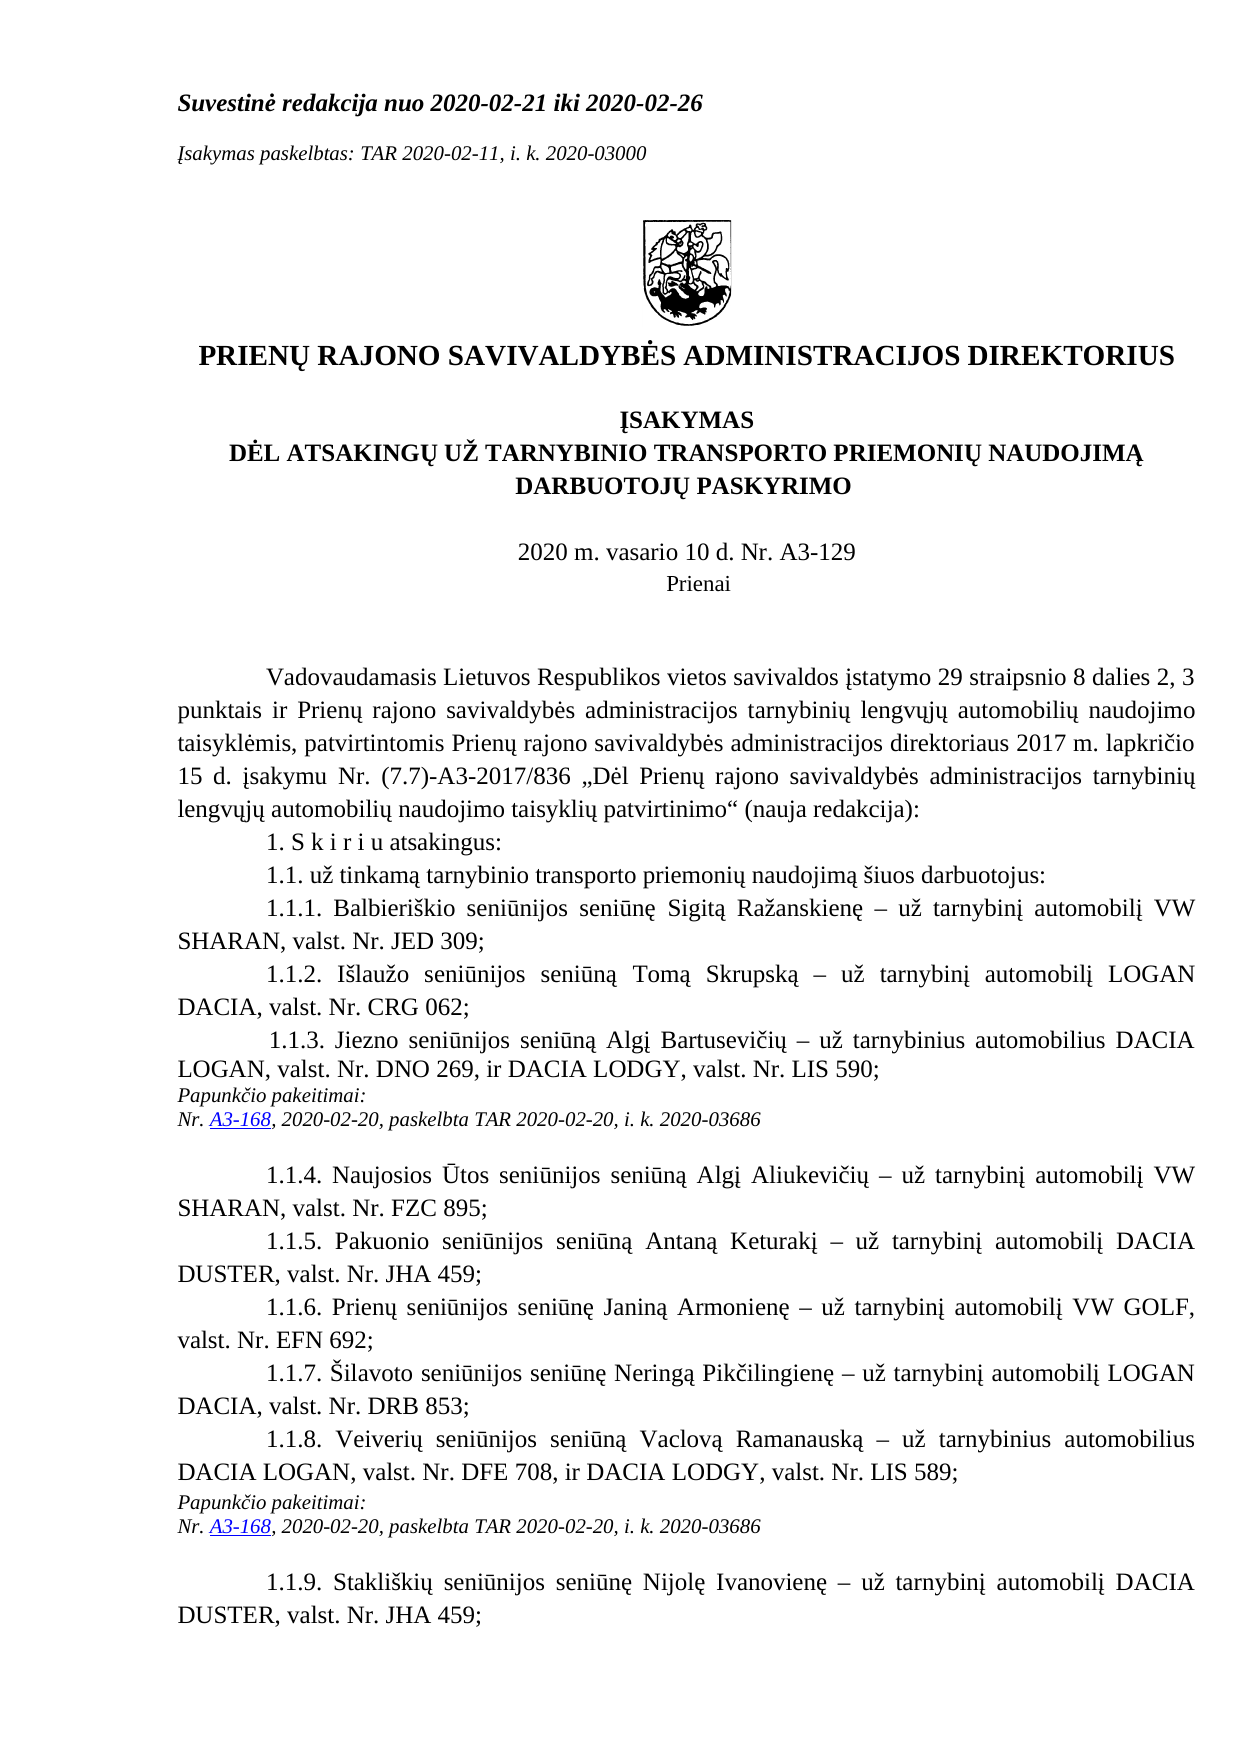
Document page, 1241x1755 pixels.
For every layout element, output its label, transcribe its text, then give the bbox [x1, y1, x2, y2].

text Nr. A3-168, 2020-02-20, paskelbta TAR 2020-02-20, i. k. 2020-03686 [177, 1514, 1196, 1538]
text Suvestinė redakcija nuo 2020-02-21 iki 2020-02-26 [177, 88, 1196, 117]
text Papunkčio pakeitimai: [177, 1083, 1196, 1107]
text 2020 m. vasario 10 d. Nr. A3-129 [177, 537, 1196, 566]
text 1.1.4. Naujosios Ūtos seniūnijos seniūną Algį Aliukevičių – už tarnybinį automobilį VW SHARAN, valst. Nr. FZC 895; [177, 1160, 1196, 1222]
text 1.1.5. Pakuonio seniūnijos seniūną Antaną Keturakį – už tarnybinį automobilį DACIA DUSTER, valst. Nr. JHA 459; [177, 1226, 1196, 1288]
text 1.1.9. Stakliškių seniūnijos seniūnę Nijolę Ivanovienę – už tarnybinį automobilį DACIA DUSTER, valst. Nr. JHA 459; [177, 1567, 1196, 1629]
text 1.1.7. Šilavoto seniūnijos seniūnę Neringą Pikčilingienę – už tarnybinį automobilį LOGAN DACIA, valst. Nr. DRB 853; [177, 1358, 1196, 1420]
text Nr. A3-168, 2020-02-20, paskelbta TAR 2020-02-20, i. k. 2020-03686 [177, 1107, 1196, 1131]
text ĮSAKYMAS [177, 405, 1196, 433]
text Įsakymas paskelbtas: TAR 2020-02-11, i. k. 2020-03000 [177, 141, 1196, 165]
text Papunkčio pakeitimai: [177, 1490, 1196, 1514]
text 1.1.2. Išlaužo seniūnijos seniūną Tomą Skrupską – už tarnybinį automobilį LOGAN DACIA, valst. Nr. CRG 062; [177, 959, 1196, 1021]
text 1. S k i r i u atsakingus: [177, 827, 1196, 856]
text Prienai [177, 570, 1196, 596]
text 1.1.1. Balbieriškio seniūnijos seniūnę Sigitą Ražanskienę – už tarnybinį automobilį VW SHARAN, valst. Nr. JED 309; [177, 893, 1196, 955]
text 1.1. už tinkamą tarnybinio transporto priemonių naudojimą šiuos darbuotojus: [177, 860, 1196, 889]
text 1.1.3. Jiezno seniūnijos seniūną Algį Bartusevičių – už tarnybinius automobilius DACIA LOGAN, valst. Nr. DNO 269, ir DACIA LODGY, valst. Nr. LIS 590; [177, 1025, 1196, 1083]
text Vadovaudamasis Lietuvos Respublikos vietos savivaldos įstatymo 29 straipsnio 8 dalies 2, 3 punktais ir Prienų rajono savivaldybės administracijos tarnybinių lengvųjų automobilių naudojimo taisyklėmis, patvirtintomis Prienų rajono savivaldybės administracijos direktoriaus 2017 m. lapkričio 15 d. įsakymu Nr. (7.7)-A3-2017/836 „Dėl Prienų rajono savivaldybės administracijos tarnybinių lengvųjų automobilių naudojimo taisyklių patvirtinimo“ (nauja redakcija): [177, 662, 1196, 823]
text PRIENŲ RAJONO SAVIVALDYBĖS ADMINISTRACIJOS DIREKTORIUS [177, 338, 1196, 372]
text 1.1.6. Prienų seniūnijos seniūnę Janiną Armonienę – už tarnybinį automobilį VW GOLF, valst. Nr. EFN 692; [177, 1292, 1196, 1354]
text Dėl atsakingų už TARNYBINIO TRANSPORTO priemonių naudojimą darbuotojų paskyrimo [177, 438, 1196, 499]
text 1.1.8. Veiverių seniūnijos seniūną Vaclovą Ramanauską – už tarnybinius automobilius DACIA LOGAN, valst. Nr. DFE 708, ir DACIA LODGY, valst. Nr. LIS 589; [177, 1424, 1196, 1486]
